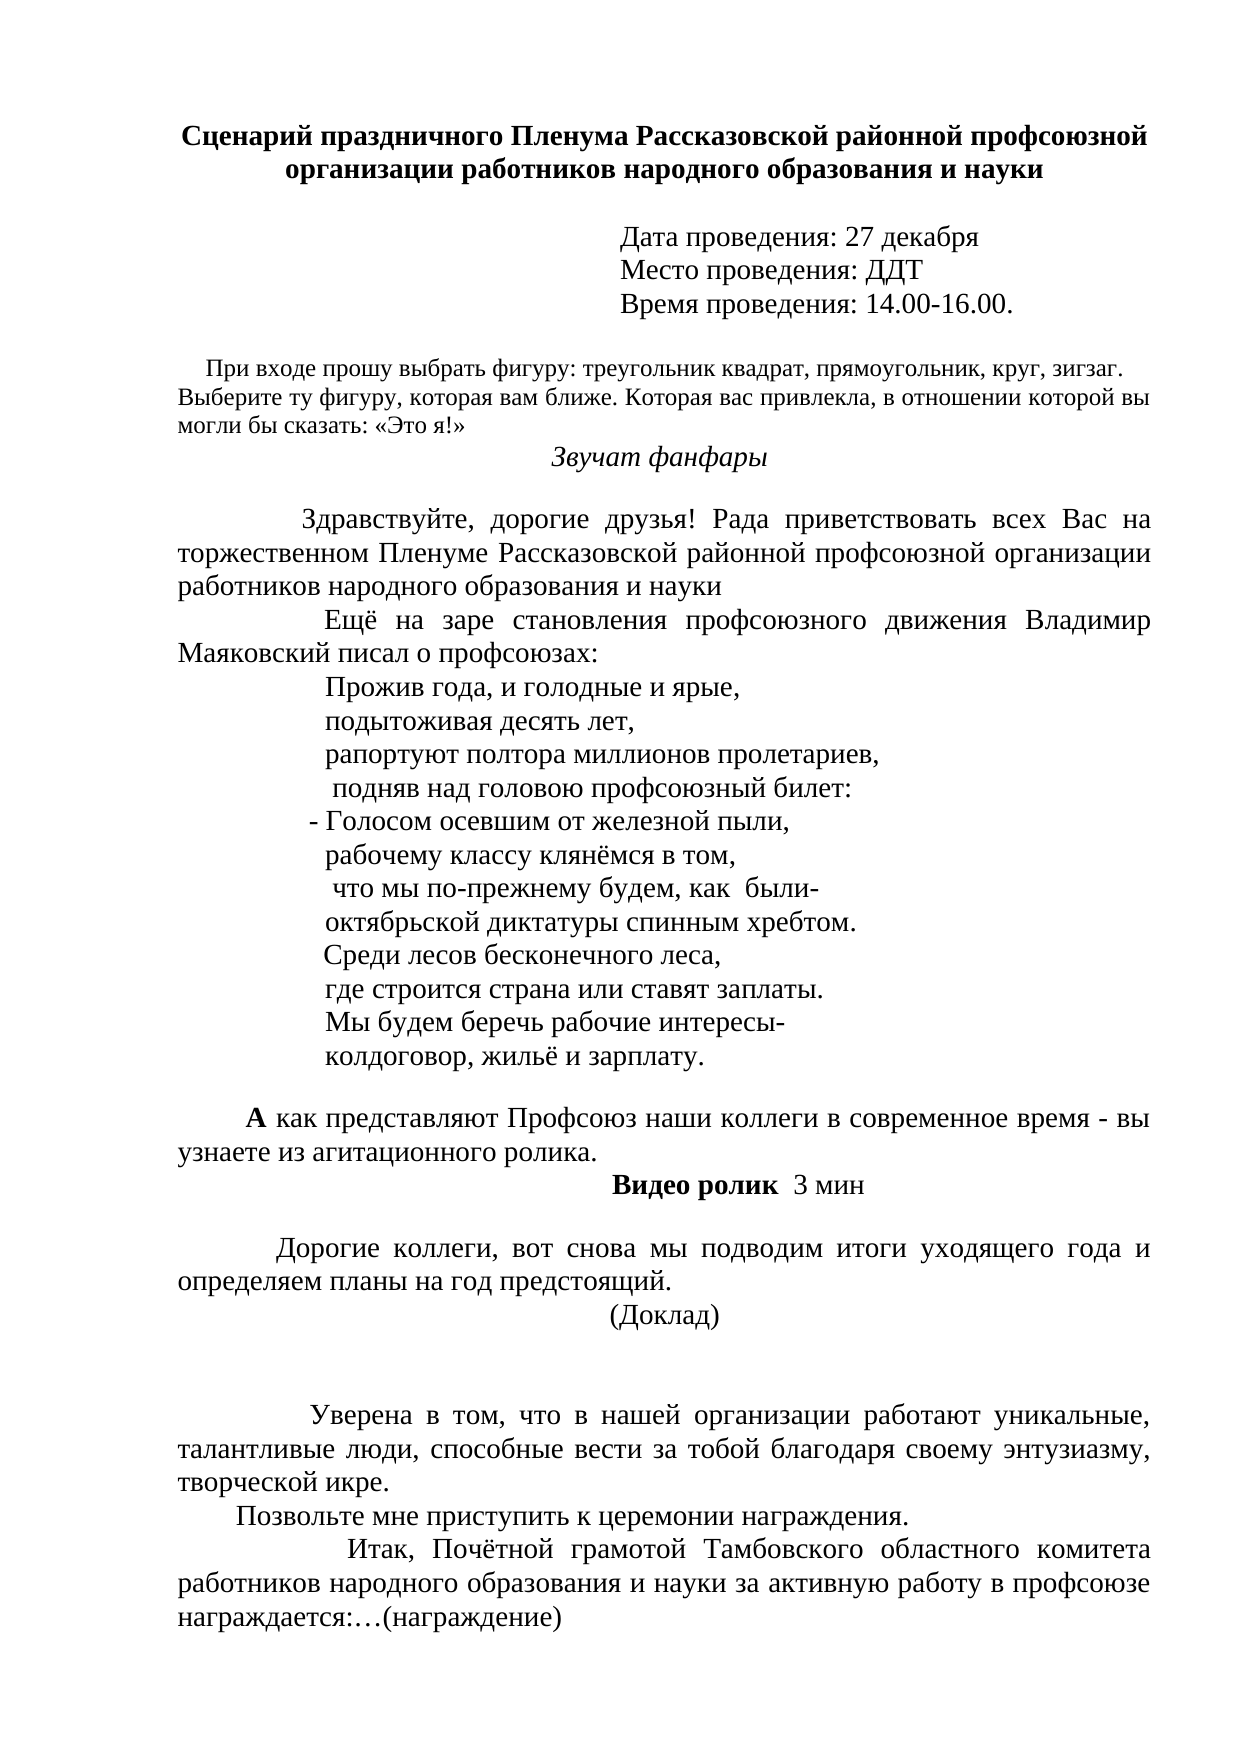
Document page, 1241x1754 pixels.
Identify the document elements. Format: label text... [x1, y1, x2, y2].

text (Доклад) [177, 1297, 1152, 1330]
text - Голосом осевшим от железной пыли, [177, 803, 1152, 837]
text подняв над головою профсоюзный билет: [325, 770, 1152, 803]
text Время проведения: 14.00-16.00. [620, 286, 1152, 319]
text Звучат фанфары [177, 439, 1152, 473]
text Итак, Почётной грамотой Тамбовского областного комитета работников народного образования и науки за активную работу в профсоюзе награждается:…(награждение) [177, 1532, 1152, 1632]
text Мы будем беречь рабочие интересы- [325, 1004, 1152, 1038]
text где строится страна или ставят заплаты. [325, 971, 1152, 1004]
text Здравствуйте, дорогие друзья! Рада приветствовать всех Вас на торжественном Пленуме Рассказовской районной профсоюзной организации работников народного образования и науки [177, 501, 1152, 602]
text Уверена в том, что в нашей организации работают уникальные, талантливые люди, способные вести за тобой благодаря своему энтузиазму, творческой икре. [177, 1397, 1152, 1498]
text Видео ролик 3 мин [325, 1167, 1152, 1201]
text Ещё на заре становления профсоюзного движения Владимир Маяковский писал о профсоюзах: [177, 602, 1152, 669]
text Позвольте мне приступить к церемонии награждения. [177, 1498, 1152, 1532]
text А как представляют Профсоюз наши коллеги в современное время - вы узнаете из агитационного ролика. [177, 1100, 1152, 1167]
text рабочему классу клянёмся в том, [325, 837, 1152, 870]
text Дата проведения: 27 декабря [620, 219, 1152, 252]
text Сценарий праздничного Пленума Рассказовской районной профсоюзной организации работников народного образования и науки [177, 118, 1152, 185]
text Среди лесов бесконечного леса, [177, 937, 1152, 971]
text октябрьской диктатуры спинным хребтом. [325, 904, 1152, 937]
text При входе прошу выбрать фигуру: треугольник квадрат, прямоугольник, круг, зигзаг. [177, 353, 1152, 382]
text колдоговор, жильё и зарплату. [325, 1038, 1152, 1072]
text Место проведения: ДДТ [620, 252, 1152, 286]
text что мы по-прежнему будем, как были- [325, 870, 1152, 904]
text подытоживая десять лет, [325, 703, 1152, 736]
text Прожив года, и голодные и ярые, [325, 669, 1152, 703]
text Выберите ту фигуру, которая вам ближе. Которая вас привлекла, в отношении которой вы могли бы сказать: «Это я!» [177, 382, 1152, 439]
text рапортуют полтора миллионов пролетариев, [325, 736, 1152, 770]
text Дорогие коллеги, вот снова мы подводим итоги уходящего года и определяем планы на год предстоящий. [177, 1230, 1152, 1297]
